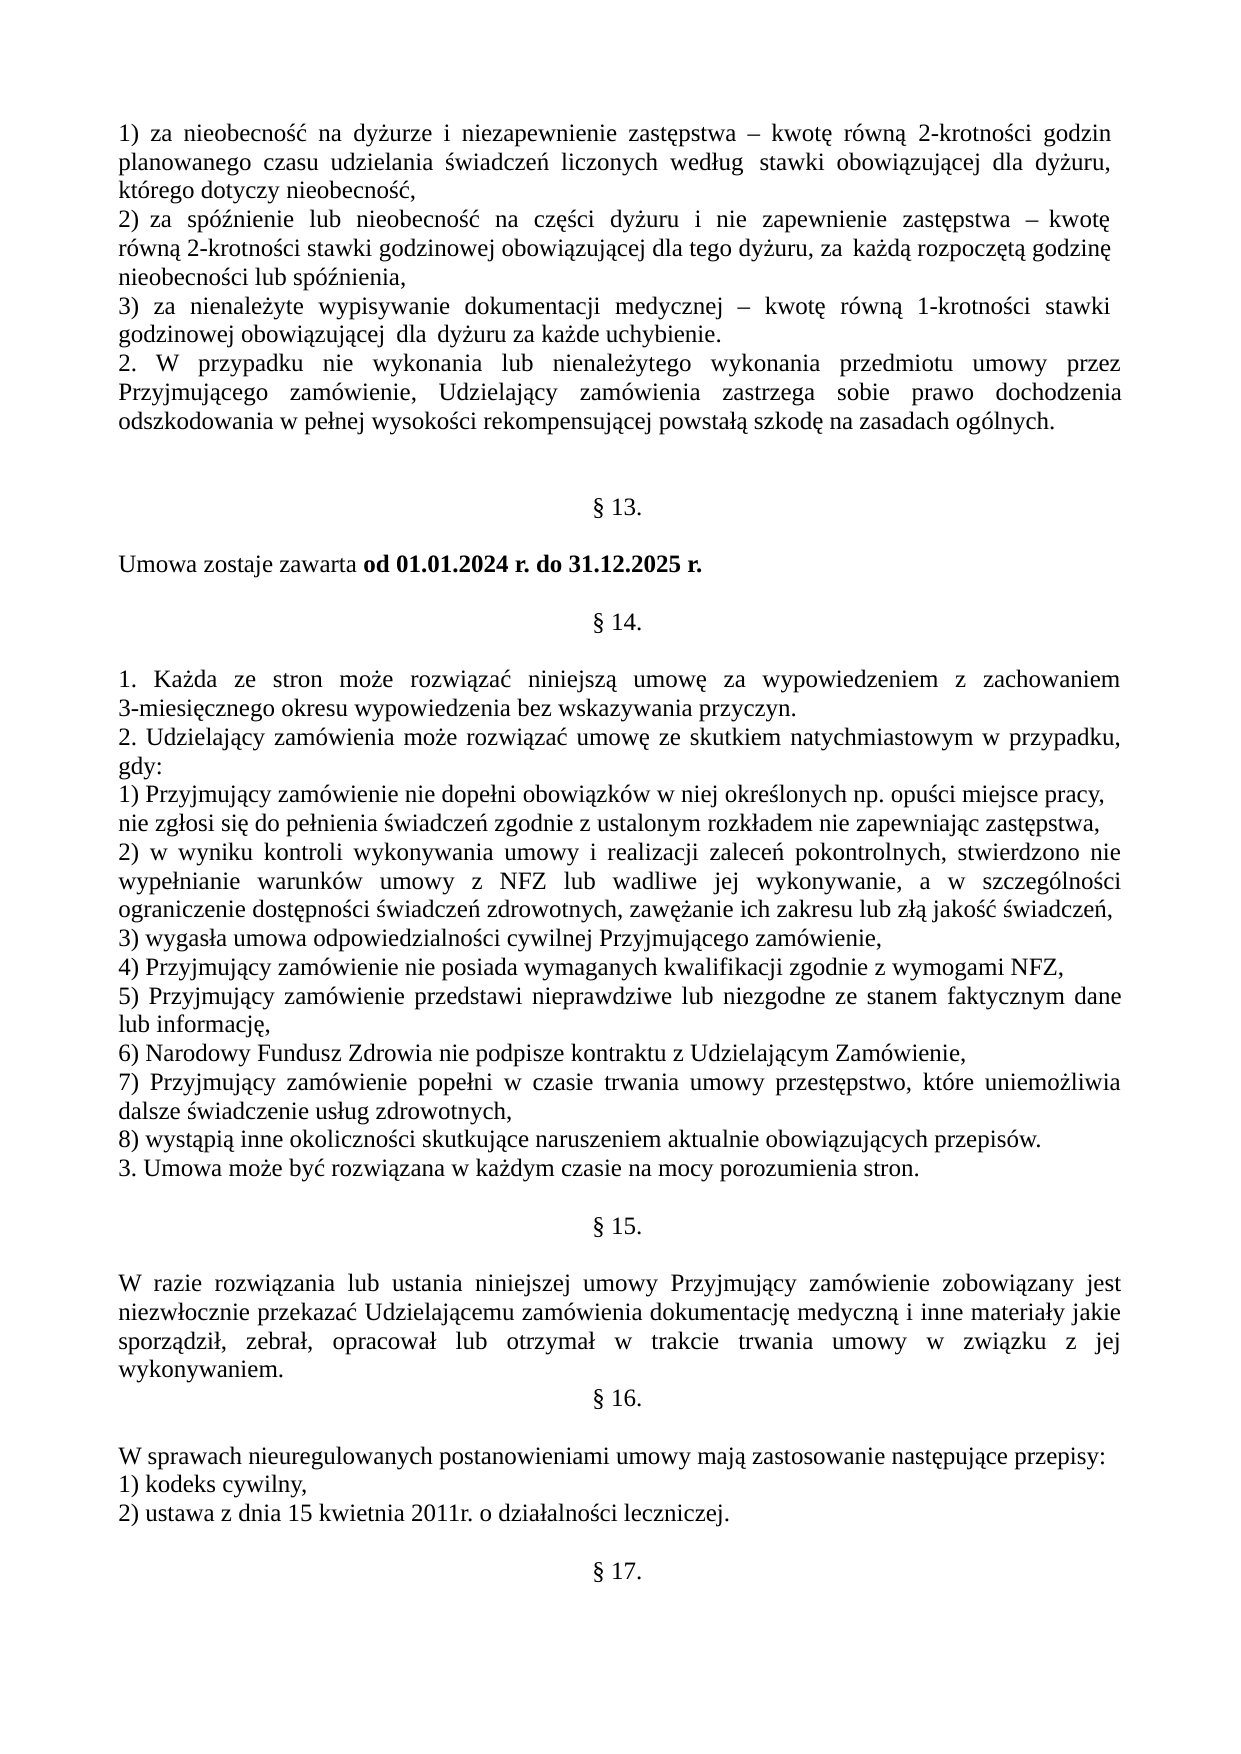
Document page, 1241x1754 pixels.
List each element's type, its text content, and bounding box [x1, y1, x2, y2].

text 3) za nienależyte wypisywanie dokumentacji medycznej – kwotę równą 1-krotności stawki godzinowej obowiązującej dla dyżuru za każde uchybienie. [118, 291, 1111, 348]
text nie zgłosi się do pełnienia świadczeń zgodnie z ustalonym rozkładem nie zapewniając zastępstwa, [118, 808, 1122, 837]
text § 17. [118, 1556, 1122, 1584]
text W sprawach nieuregulowanych postanowieniami umowy mają zastosowanie następujące przepisy: [118, 1441, 1122, 1469]
text 2) ustawa z dnia 15 kwietnia 2011r. o działalności leczniczej. [118, 1498, 1122, 1527]
text 3. Umowa może być rozwiązana w każdym czasie na mocy porozumienia stron. [118, 1153, 1122, 1182]
text 7) Przyjmujący zamówienie popełni w czasie trwania umowy przestępstwo, które uniemożliwia dalsze świadczenie usług zdrowotnych, [118, 1067, 1122, 1124]
text 2) w wyniku kontroli wykonywania umowy i realizacji zaleceń pokontrolnych, stwierdzono nie wypełnianie warunków umowy z NFZ lub wadliwe jej wykonywanie, a w szczególności ograniczenie dostępności świadczeń zdrowotnych, zawężanie ich zakresu lub złą jakość świadczeń, [118, 837, 1122, 923]
text 1) kodeks cywilny, [118, 1469, 1122, 1498]
text 6) Narodowy Fundusz Zdrowia nie podpisze kontraktu z Udzielającym Zamówienie, [118, 1038, 1122, 1067]
text 3) wygasła umowa odpowiedzialności cywilnej Przyjmującego zamówienie, [118, 923, 1122, 952]
text 2. W przypadku nie wykonania lub nienależytego wykonania przedmiotu umowy przez Przyjmującego zamówienie, Udzielający zamówienia zastrzega sobie prawo dochodzenia odszkodowania w pełnej wysokości rekompensującej powstałą szkodę na zasadach ogólnych. [118, 348, 1122, 434]
text § 15. [118, 1211, 1122, 1239]
text 4) Przyjmujący zamówienie nie posiada wymaganych kwalifikacji zgodnie z wymogami NFZ, [118, 952, 1122, 981]
text § 14. [118, 607, 1122, 636]
text 1. Każda ze stron może rozwiązać niniejszą umowę za wypowiedzeniem z zachowaniem 3-miesięcznego okresu wypowiedzenia bez wskazywania przyczyn. [118, 664, 1122, 722]
text W razie rozwiązania lub ustania niniejszej umowy Przyjmujący zamówienie zobowiązany jest niezwłocznie przekazać Udzielającemu zamówienia dokumentację medyczną i inne materiały jakie sporządził, zebrał, opracował lub otrzymał w trakcie trwania umowy w związku z jej wykonywaniem. [118, 1268, 1122, 1383]
text 2) za spóźnienie lub nieobecność na części dyżuru i nie zapewnienie zastępstwa – kwotę równą 2-krotności stawki godzinowej obowiązującej dla tego dyżuru, za każdą rozpoczętą godzinę nieobecności lub spóźnienia, [118, 204, 1111, 291]
text 2. Udzielający zamówienia może rozwiązać umowę ze skutkiem natychmiastowym w przypadku, gdy: [118, 722, 1122, 779]
text Umowa zostaje zawarta od 01.01.2024 r. do 31.12.2025 r. [118, 549, 1122, 578]
text § 13. [118, 492, 1122, 521]
text 1) Przyjmujący zamówienie nie dopełni obowiązków w niej określonych np. opuści miejsce pracy, [118, 779, 1122, 808]
text 1) za nieobecność na dyżurze i niezapewnienie zastępstwa – kwotę równą 2-krotności godzin planowanego czasu udzielania świadczeń liczonych według stawki obowiązującej dla dyżuru, którego dotyczy nieobecność, [118, 118, 1111, 204]
text § 16. [118, 1383, 1122, 1412]
text 5) Przyjmujący zamówienie przedstawi nieprawdziwe lub niezgodne ze stanem faktycznym dane lub informację, [118, 981, 1122, 1038]
text 8) wystąpią inne okoliczności skutkujące naruszeniem aktualnie obowiązujących przepisów. [118, 1124, 1122, 1153]
